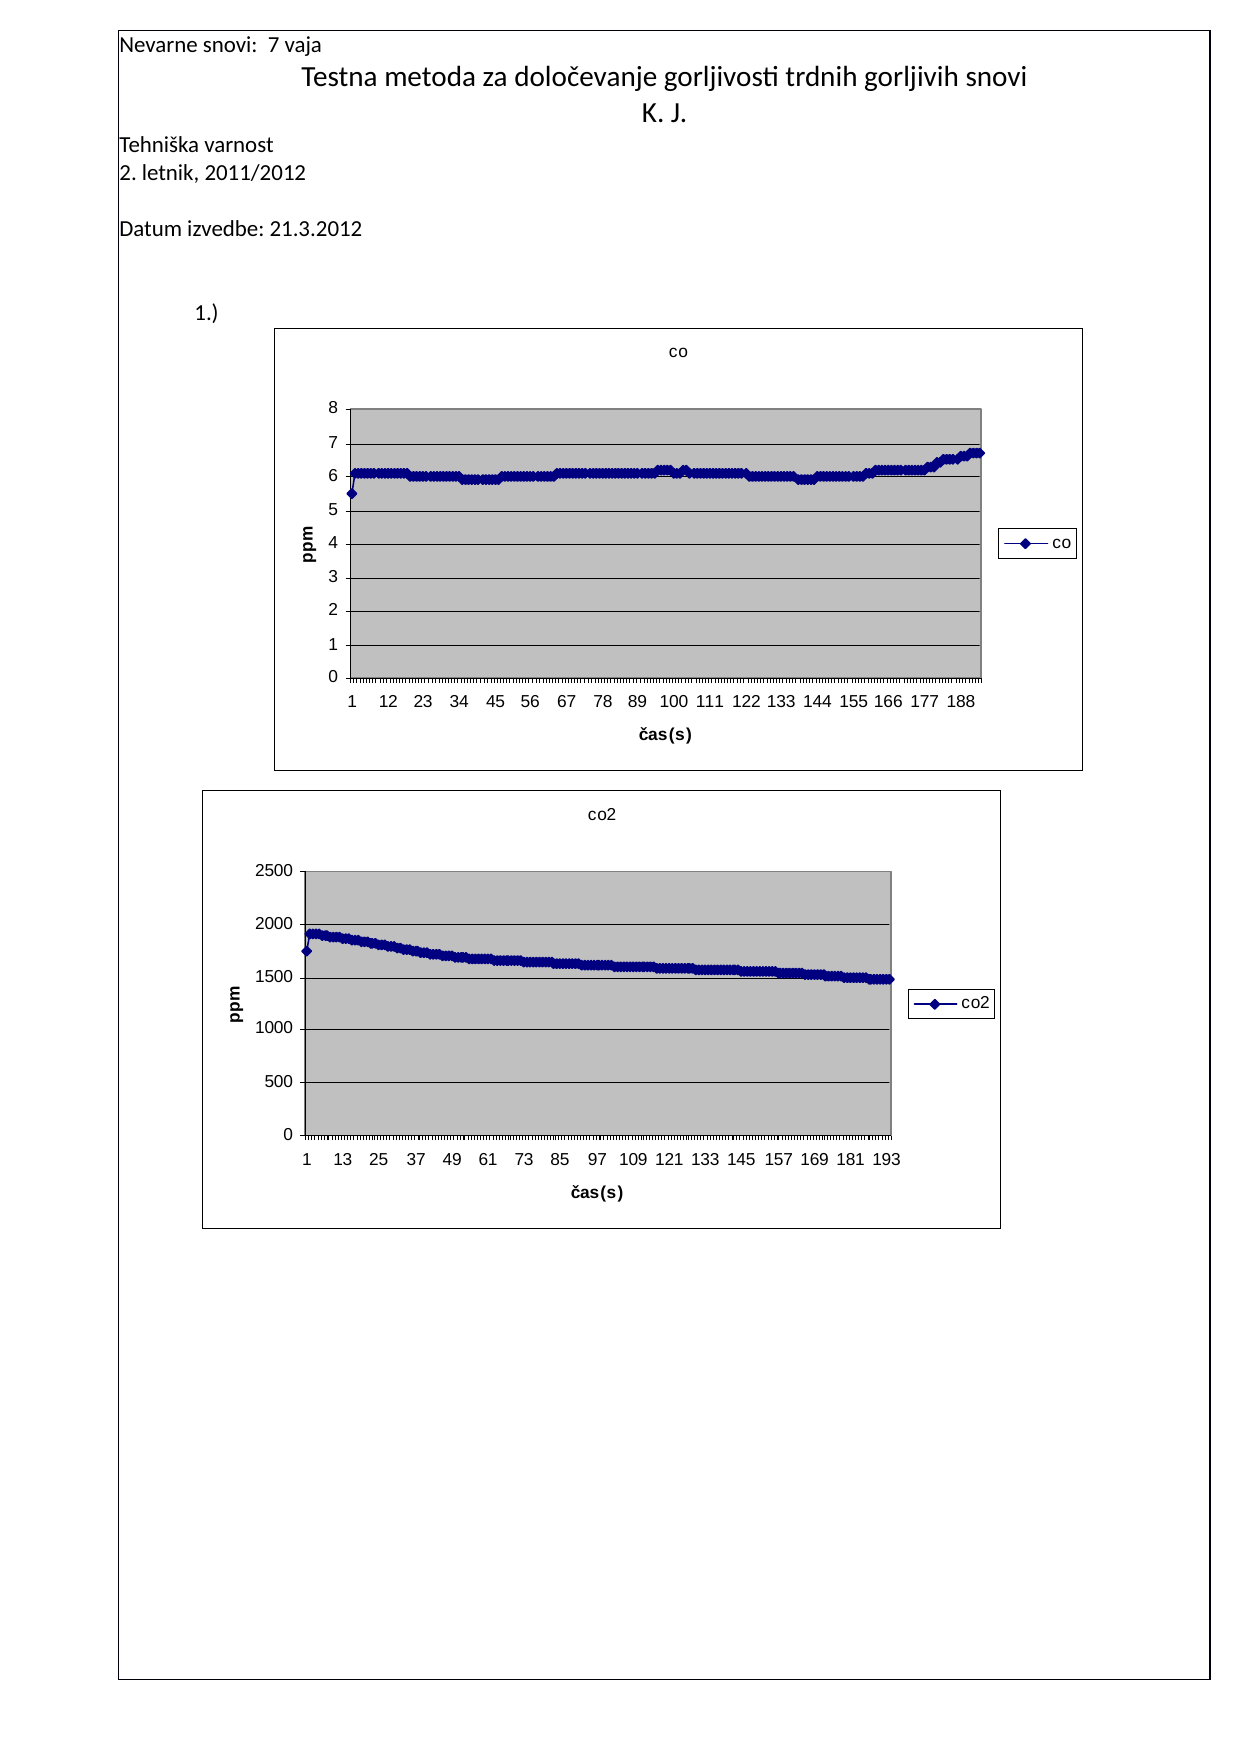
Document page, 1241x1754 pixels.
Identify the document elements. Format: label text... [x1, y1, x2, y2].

list Osnove [194, 298, 1151, 1236]
